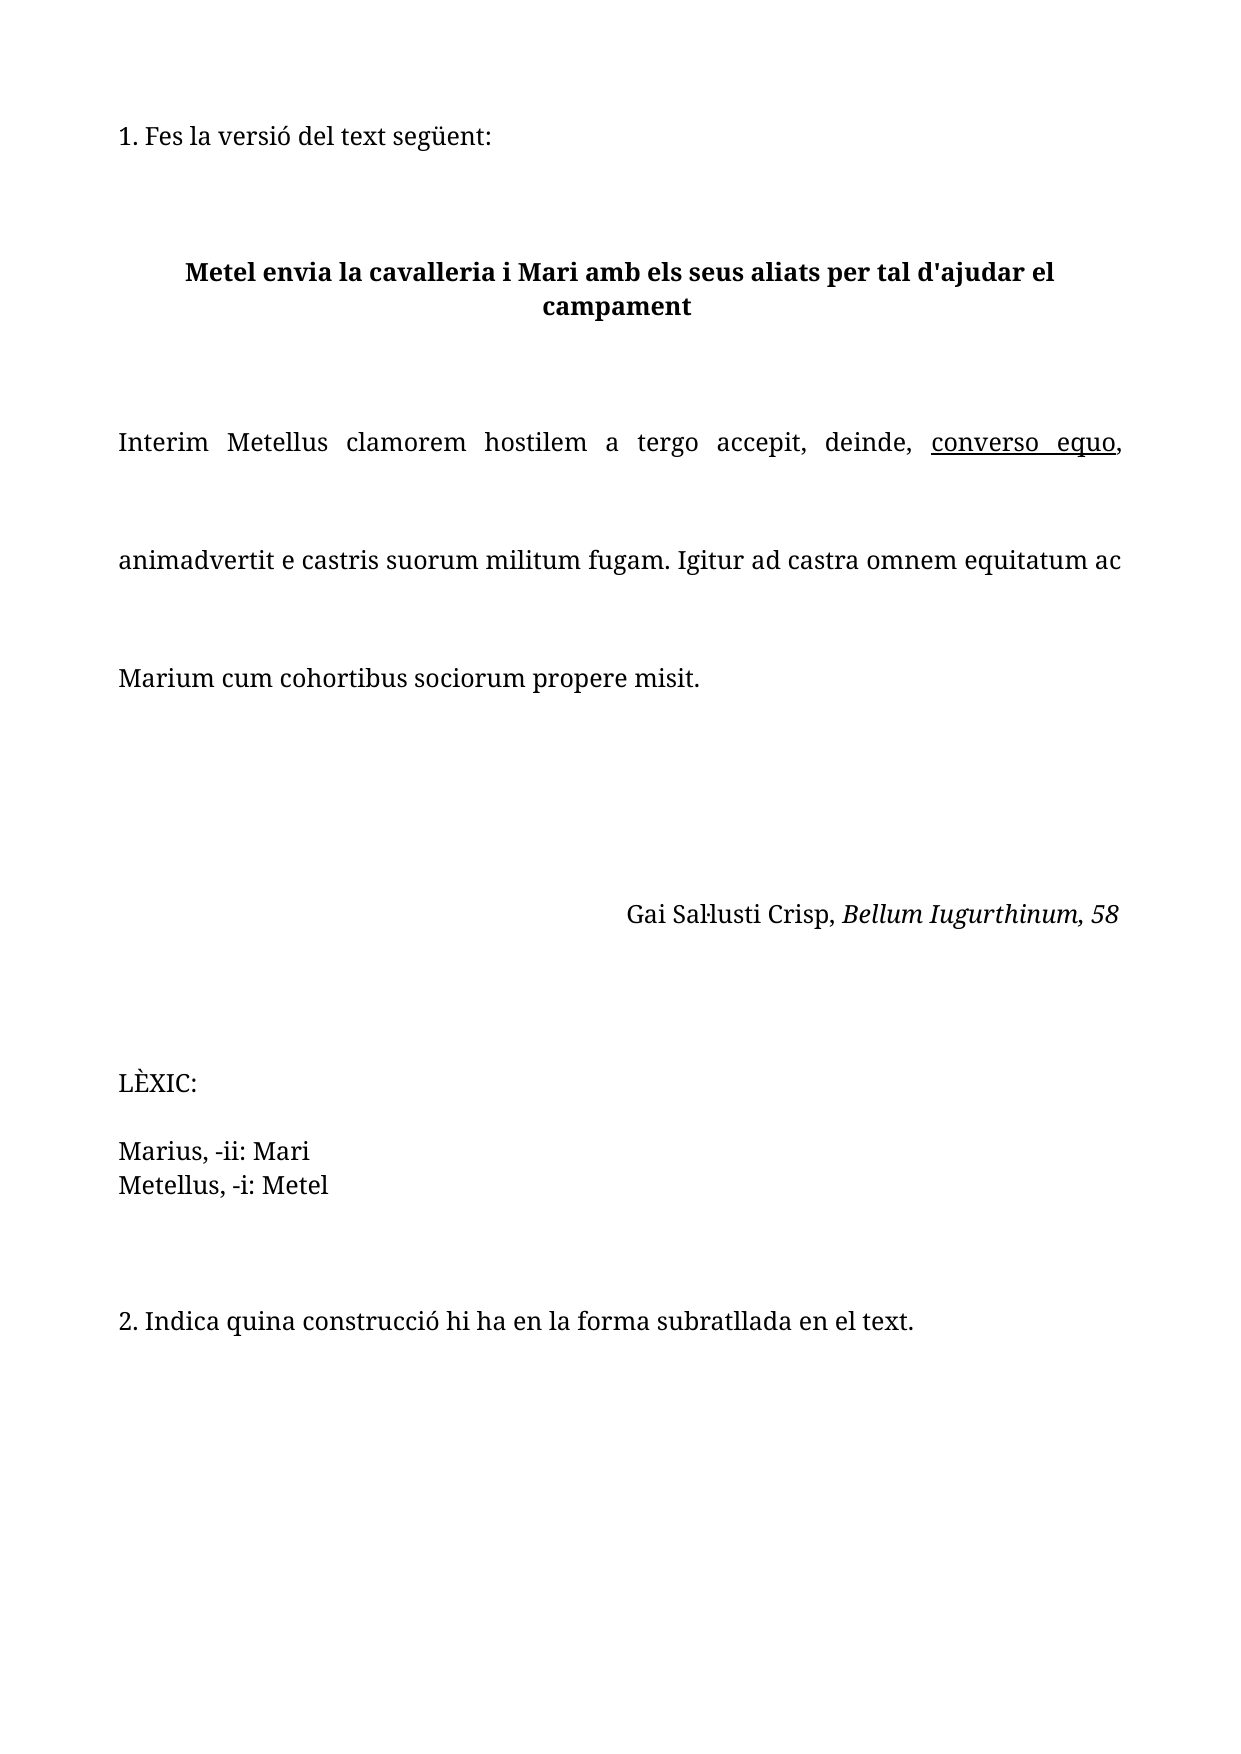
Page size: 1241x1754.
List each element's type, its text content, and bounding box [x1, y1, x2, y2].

text 2. Indica quina construcció hi ha en la forma subratllada en el text. [118, 1236, 1122, 1354]
text LÈXIC: [118, 1065, 1122, 1099]
text Marius, -ii: Mari [118, 1133, 1122, 1167]
text Metel envia la cavalleria i Mari amb els seus aliats per tal d'ajudar el campament [118, 254, 1122, 322]
text Metellus, -i: Metel [118, 1167, 1122, 1202]
text 1. Fes la versió del text següent: [118, 118, 1122, 152]
text Interim Metellus clamorem hostilem a tergo accepit, deinde, converso equo, animadvertit e castris suorum militum fugam. Igitur ad castra omnem equitatum ac Marium cum cohortibus sociorum propere misit. [118, 357, 1122, 711]
text Gai Sal·lusti Crisp, Bellum Iugurthinum, 58 [118, 829, 1122, 947]
